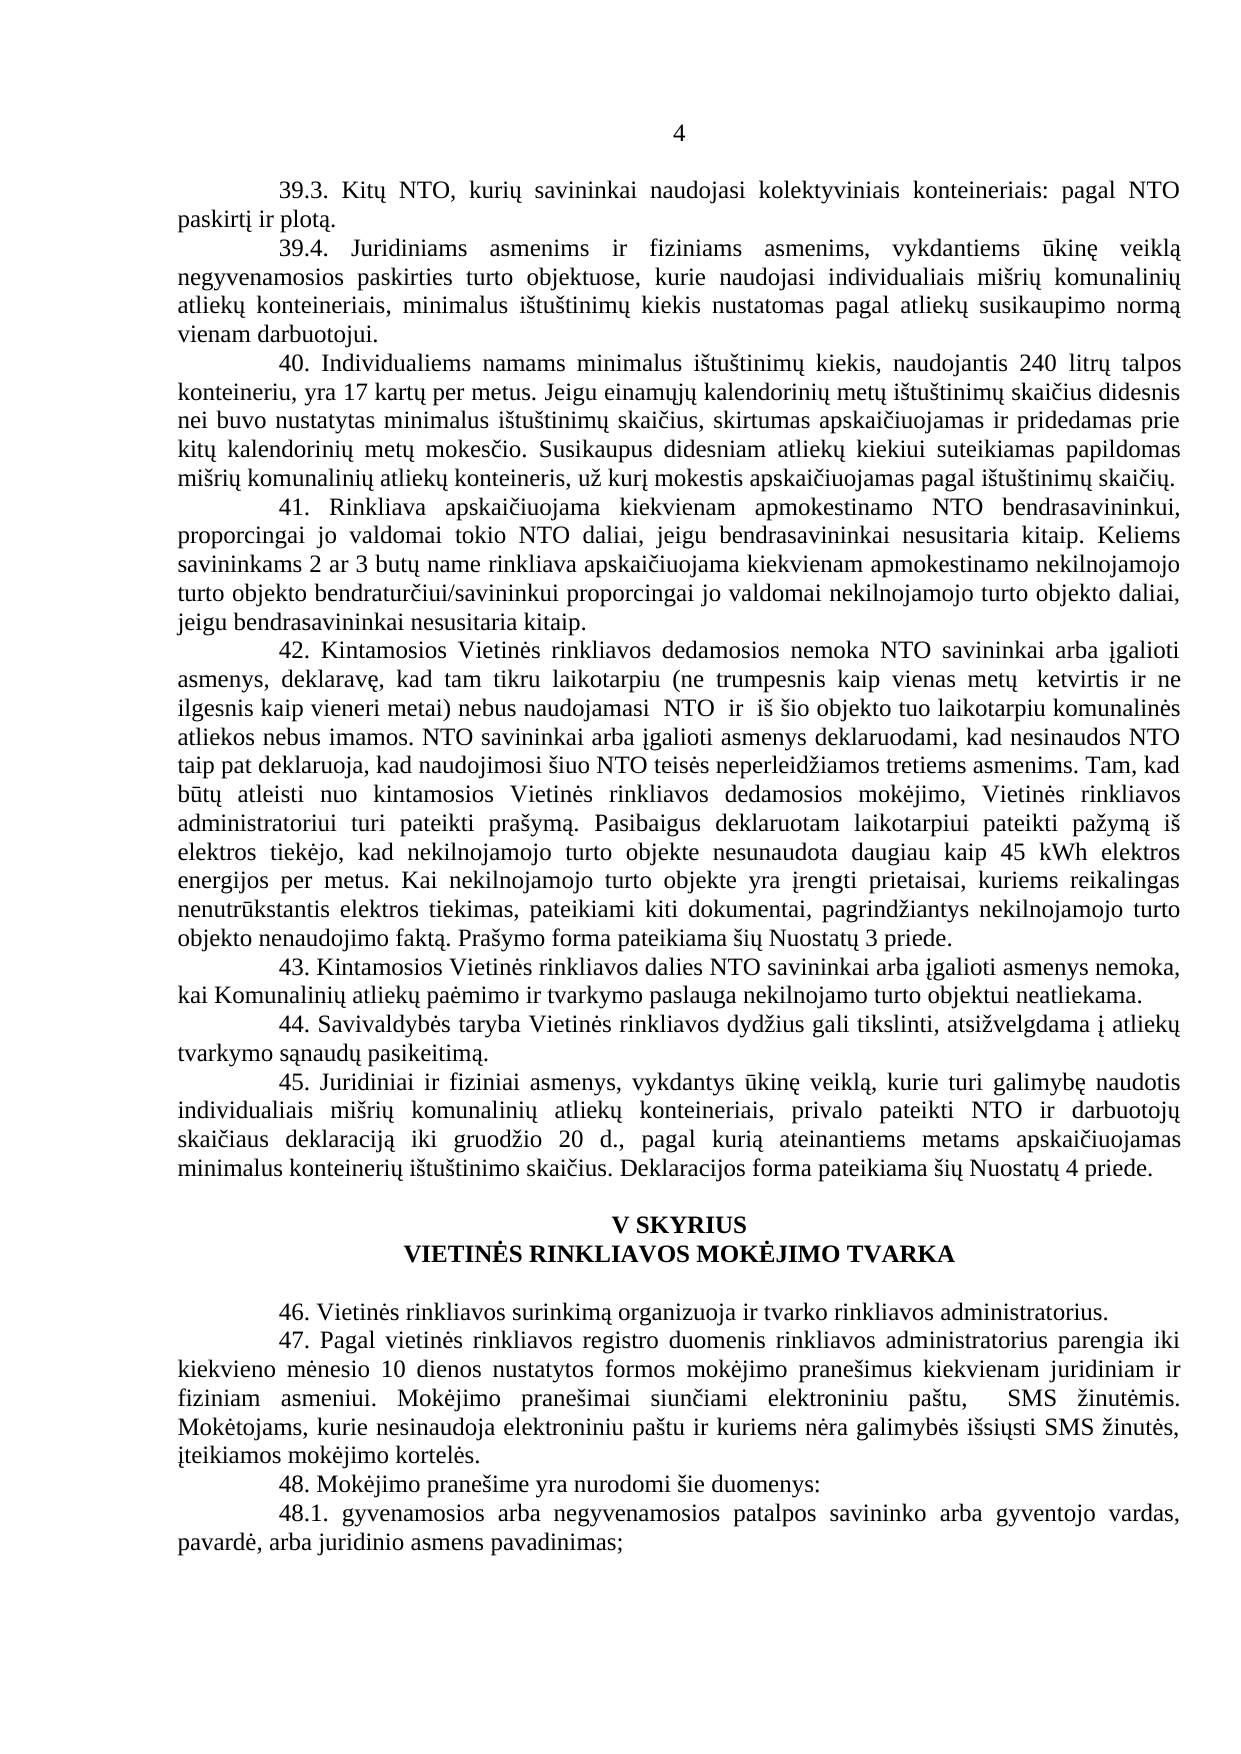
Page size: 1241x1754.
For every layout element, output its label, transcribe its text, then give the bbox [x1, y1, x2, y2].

text 41. Rinkliava apskaičiuojama kiekvienam apmokestinamo NTO bendrasavininkui, proporcingai jo valdomai tokio NTO daliai, jeigu bendrasavininkai nesusitaria kitaip. Keliems savininkams 2 ar 3 butų name rinkliava apskaičiuojama kiekvienam apmokestinamo nekilnojamojo turto objekto bendraturčiui/savininkui proporcingai jo valdomai nekilnojamojo turto objekto daliai, jeigu bendrasavininkai nesusitaria kitaip. [177, 492, 1181, 636]
text 40. Individualiems namams minimalus ištuštinimų kiekis, naudojantis 240 litrų talpos konteineriu, yra 17 kartų per metus. Jeigu einamųjų kalendorinių metų ištuštinimų skaičius didesnis nei buvo nustatytas minimalus ištuštinimų skaičius, skirtumas apskaičiuojamas ir pridedamas prie kitų kalendorinių metų mokesčio. Susikaupus didesniam atliekų kiekiui suteikiamas papildomas mišrių komunalinių atliekų konteineris, už kurį mokestis apskaičiuojamas pagal ištuštinimų skaičių. [177, 348, 1181, 492]
text 48. Mokėjimo pranešime yra nurodomi šie duomenys: [177, 1469, 1181, 1498]
text 39.4. Juridiniams asmenims ir fiziniams asmenims, vykdantiems ūkinę veiklą negyvenamosios paskirties turto objektuose, kurie naudojasi individualiais mišrių komunalinių atliekų konteineriais, minimalus ištuštinimų kiekis nustatomas pagal atliekų susikaupimo normą vienam darbuotojui. [177, 233, 1181, 348]
text V SKYRIUS [177, 1211, 1181, 1239]
text 46. Vietinės rinkliavos surinkimą organizuoja ir tvarko rinkliavos administratorius. [177, 1297, 1181, 1326]
text 45. Juridiniai ir fiziniai asmenys, vykdantys ūkinę veiklą, kurie turi galimybę naudotis individualiais mišrių komunalinių atliekų konteineriais, privalo pateikti NTO ir darbuotojų skaičiaus deklaraciją iki gruodžio 20 d., pagal kurią ateinantiems metams apskaičiuojamas minimalus konteinerių ištuštinimo skaičius. Deklaracijos forma pateikiama šių Nuostatų 4 priede. [177, 1067, 1181, 1182]
text VIETINĖS RINKLIAVOS MOKĖJIMO TVARKA [177, 1239, 1181, 1268]
text 43. Kintamosios Vietinės rinkliavos dalies NTO savininkai arba įgalioti asmenys nemoka, kai Komunalinių atliekų paėmimo ir tvarkymo paslauga nekilnojamo turto objektui neatliekama. [177, 952, 1181, 1009]
text 48.1. gyvenamosios arba negyvenamosios patalpos savininko arba gyventojo vardas, pavardė, arba juridinio asmens pavadinimas; [177, 1498, 1181, 1556]
text 47. Pagal vietinės rinkliavos registro duomenis rinkliavos administratorius parengia iki kiekvieno mėnesio 10 dienos nustatytos formos mokėjimo pranešimus kiekvienam juridiniam ir fiziniam asmeniui. Mokėjimo pranešimai siunčiami elektroniniu paštu, SMS žinutėmis. Mokėtojams, kurie nesinaudoja elektroniniu paštu ir kuriems nėra galimybės išsiųsti SMS žinutės, įteikiamos mokėjimo kortelės. [177, 1326, 1181, 1469]
text 39.3. Kitų NTO, kurių savininkai naudojasi kolektyviniais konteineriais: pagal NTO paskirtį ir plotą. [177, 176, 1181, 233]
text 44. Savivaldybės taryba Vietinės rinkliavos dydžius gali tikslinti, atsižvelgdama į atliekų tvarkymo sąnaudų pasikeitimą. [177, 1009, 1181, 1067]
text 42. Kintamosios Vietinės rinkliavos dedamosios nemoka NTO savininkai arba įgalioti asmenys, deklaravę, kad tam tikru laikotarpiu (ne trumpesnis kaip vienas metų ketvirtis ir ne ilgesnis kaip vieneri metai) nebus naudojamasi NTO ir iš šio objekto tuo laikotarpiu komunalinės atliekos nebus imamos. NTO savininkai arba įgalioti asmenys deklaruodami, kad nesinaudos NTO taip pat deklaruoja, kad naudojimosi šiuo NTO teisės neperleidžiamos tretiems asmenims. Tam, kad būtų atleisti nuo kintamosios Vietinės rinkliavos dedamosios mokėjimo, Vietinės rinkliavos administratoriui turi pateikti prašymą. Pasibaigus deklaruotam laikotarpiui pateikti pažymą iš elektros tiekėjo, kad nekilnojamojo turto objekte nesunaudota daugiau kaip 45 kWh elektros energijos per metus. Kai nekilnojamojo turto objekte yra įrengti prietaisai, kuriems reikalingas nenutrūkstantis elektros tiekimas, pateikiami kiti dokumentai, pagrindžiantys nekilnojamojo turto objekto nenaudojimo faktą. Prašymo forma pateikiama šių Nuostatų 3 priede. [177, 636, 1181, 952]
